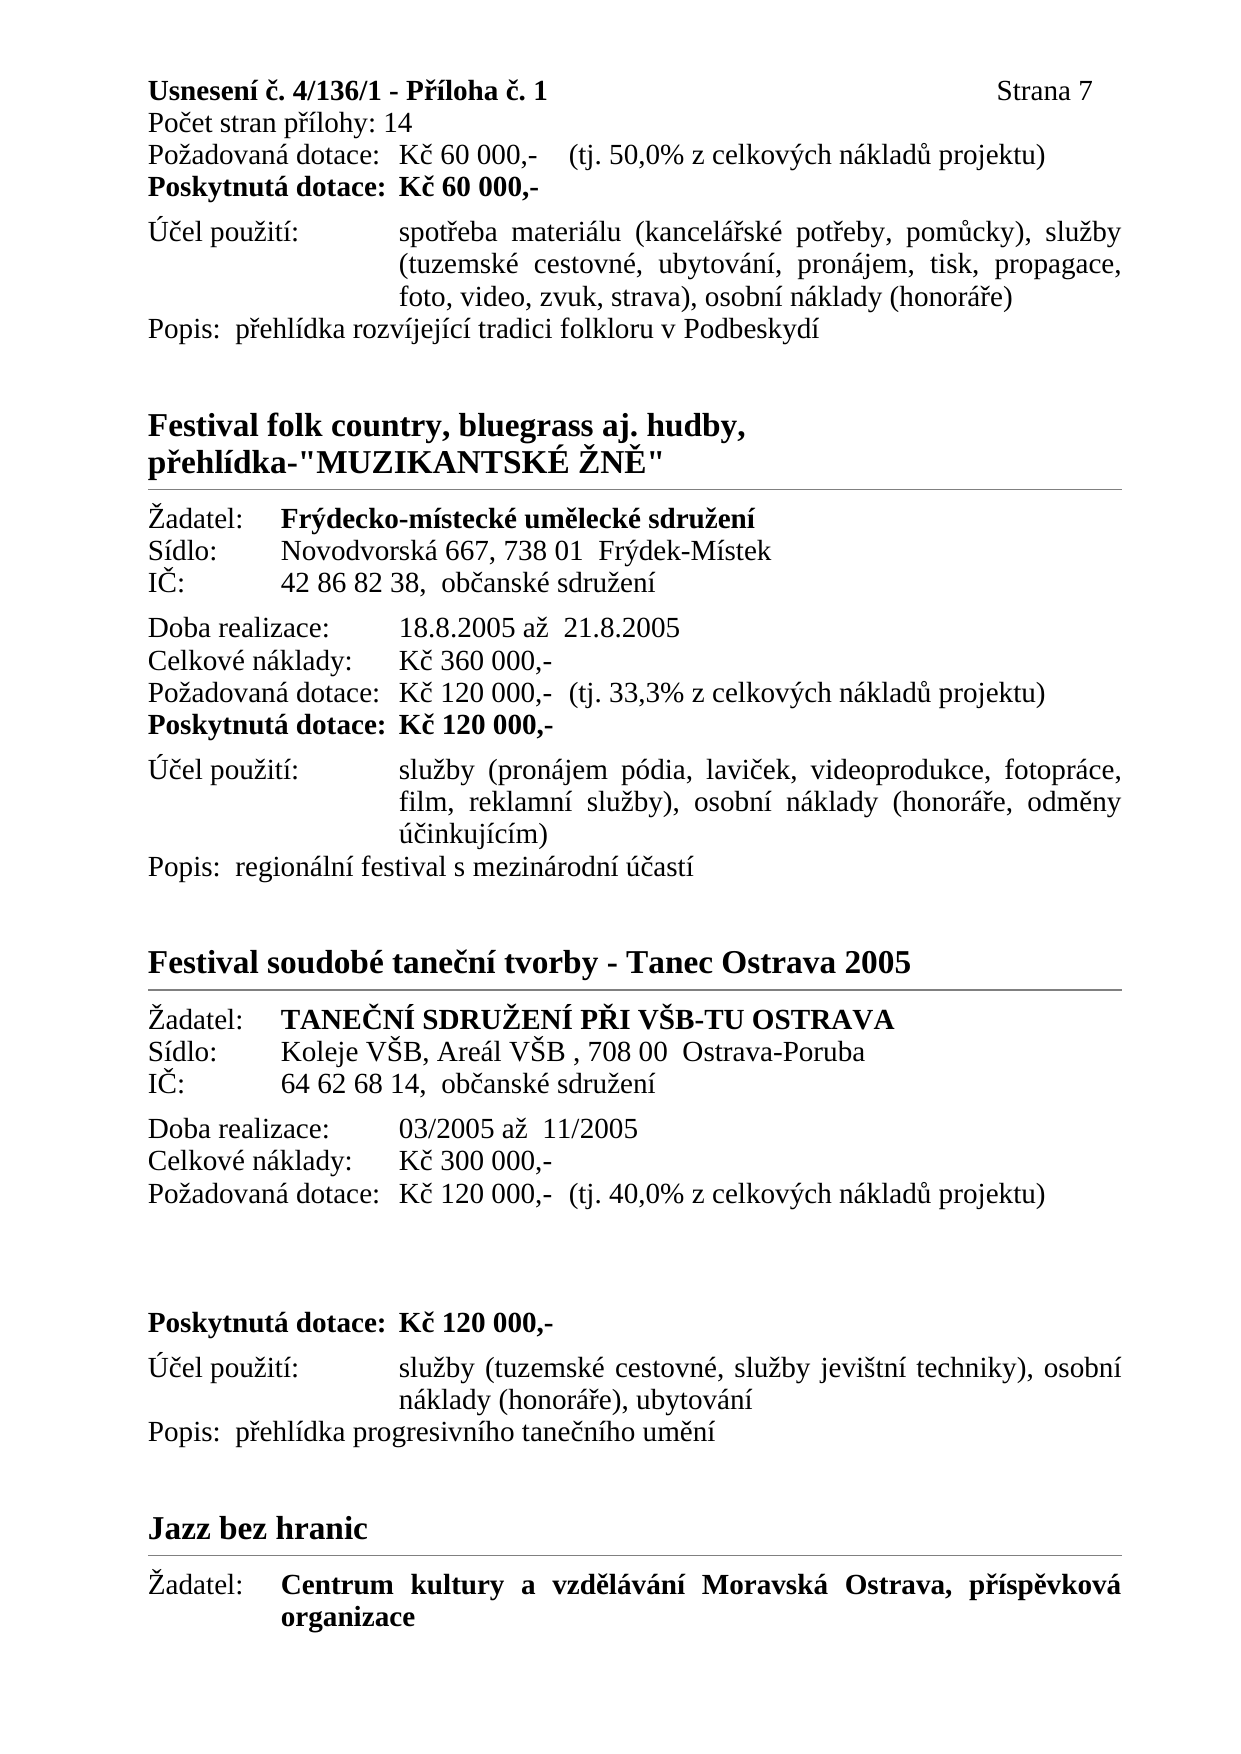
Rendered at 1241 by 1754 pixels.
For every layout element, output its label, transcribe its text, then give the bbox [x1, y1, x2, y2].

text Celkové náklady: Kč 360 000,- [148, 644, 1122, 676]
text Celkové náklady: Kč 300 000,- [148, 1145, 1122, 1177]
text Účel použití: služby (pronájem pódia, laviček, videoprodukce, fotopráce, film, reklamní služby), osobní náklady (honoráře, odměny účinkujícím) [148, 753, 1122, 850]
text IČ: 42 86 82 38, občanské sdružení [148, 567, 1122, 599]
text Popis: regionální festival s mezinárodní účastí [148, 850, 1122, 882]
text Účel použití: spotřeba materiálu (kancelářské potřeby, pomůcky), služby (tuzemské cestovné, ubytování, pronájem, tisk, propagace, foto, video, zvuk, strava), osobní náklady (honoráře) [148, 216, 1122, 312]
text Žadatel: Centrum kultury a vzdělávání Moravská Ostrava, příspěvková organizace [148, 1568, 1122, 1633]
text Účel použití: služby (tuzemské cestovné, služby jevištní techniky), osobní náklady (honoráře), ubytování [148, 1351, 1122, 1416]
text Žadatel: TANEČNÍ SDRUŽENÍ PŘI VŠB-TU OSTRAVA [148, 1003, 1122, 1035]
text Festival soudobé taneční tvorby - Tanec Ostrava 2005 [148, 944, 1122, 989]
text Požadovaná dotace: Kč 120 000,- (tj. 33,3% z celkových nákladů projektu) [148, 676, 1122, 708]
text Poskytnutá dotace: Kč 60 000,- [148, 171, 1122, 203]
text Popis: přehlídka progresivního tanečního umění [148, 1416, 1122, 1448]
text Poskytnutá dotace: Kč 120 000,- [148, 1306, 1122, 1338]
text Poskytnutá dotace: Kč 120 000,- [148, 708, 1122, 741]
text IČ: 64 62 68 14, občanské sdružení [148, 1068, 1122, 1100]
text Sídlo: Koleje VŠB, Areál VŠB , 708 00 Ostrava-Poruba [148, 1035, 1122, 1068]
text Požadovaná dotace: Kč 60 000,- (tj. 50,0% z celkových nákladů projektu) [148, 138, 1122, 171]
text Žadatel: Frýdecko-místecké umělecké sdružení [148, 502, 1122, 534]
text Sídlo: Novodvorská 667, 738 01 Frýdek-Místek [148, 534, 1122, 567]
text Požadovaná dotace: Kč 120 000,- (tj. 40,0% z celkových nákladů projektu) [148, 1177, 1122, 1209]
text Popis: přehlídka rozvíjející tradici folkloru v Podbeskydí [148, 312, 1122, 345]
text Festival folk country, bluegrass aj. hudby, přehlídka-"MUZIKANTSKÉ ŽNĚ" [148, 407, 1122, 489]
text Doba realizace: 18.8.2005 až 21.8.2005 [148, 612, 1122, 644]
text Doba realizace: 03/2005 až 11/2005 [148, 1112, 1122, 1145]
text Jazz bez hranic [148, 1510, 1122, 1555]
